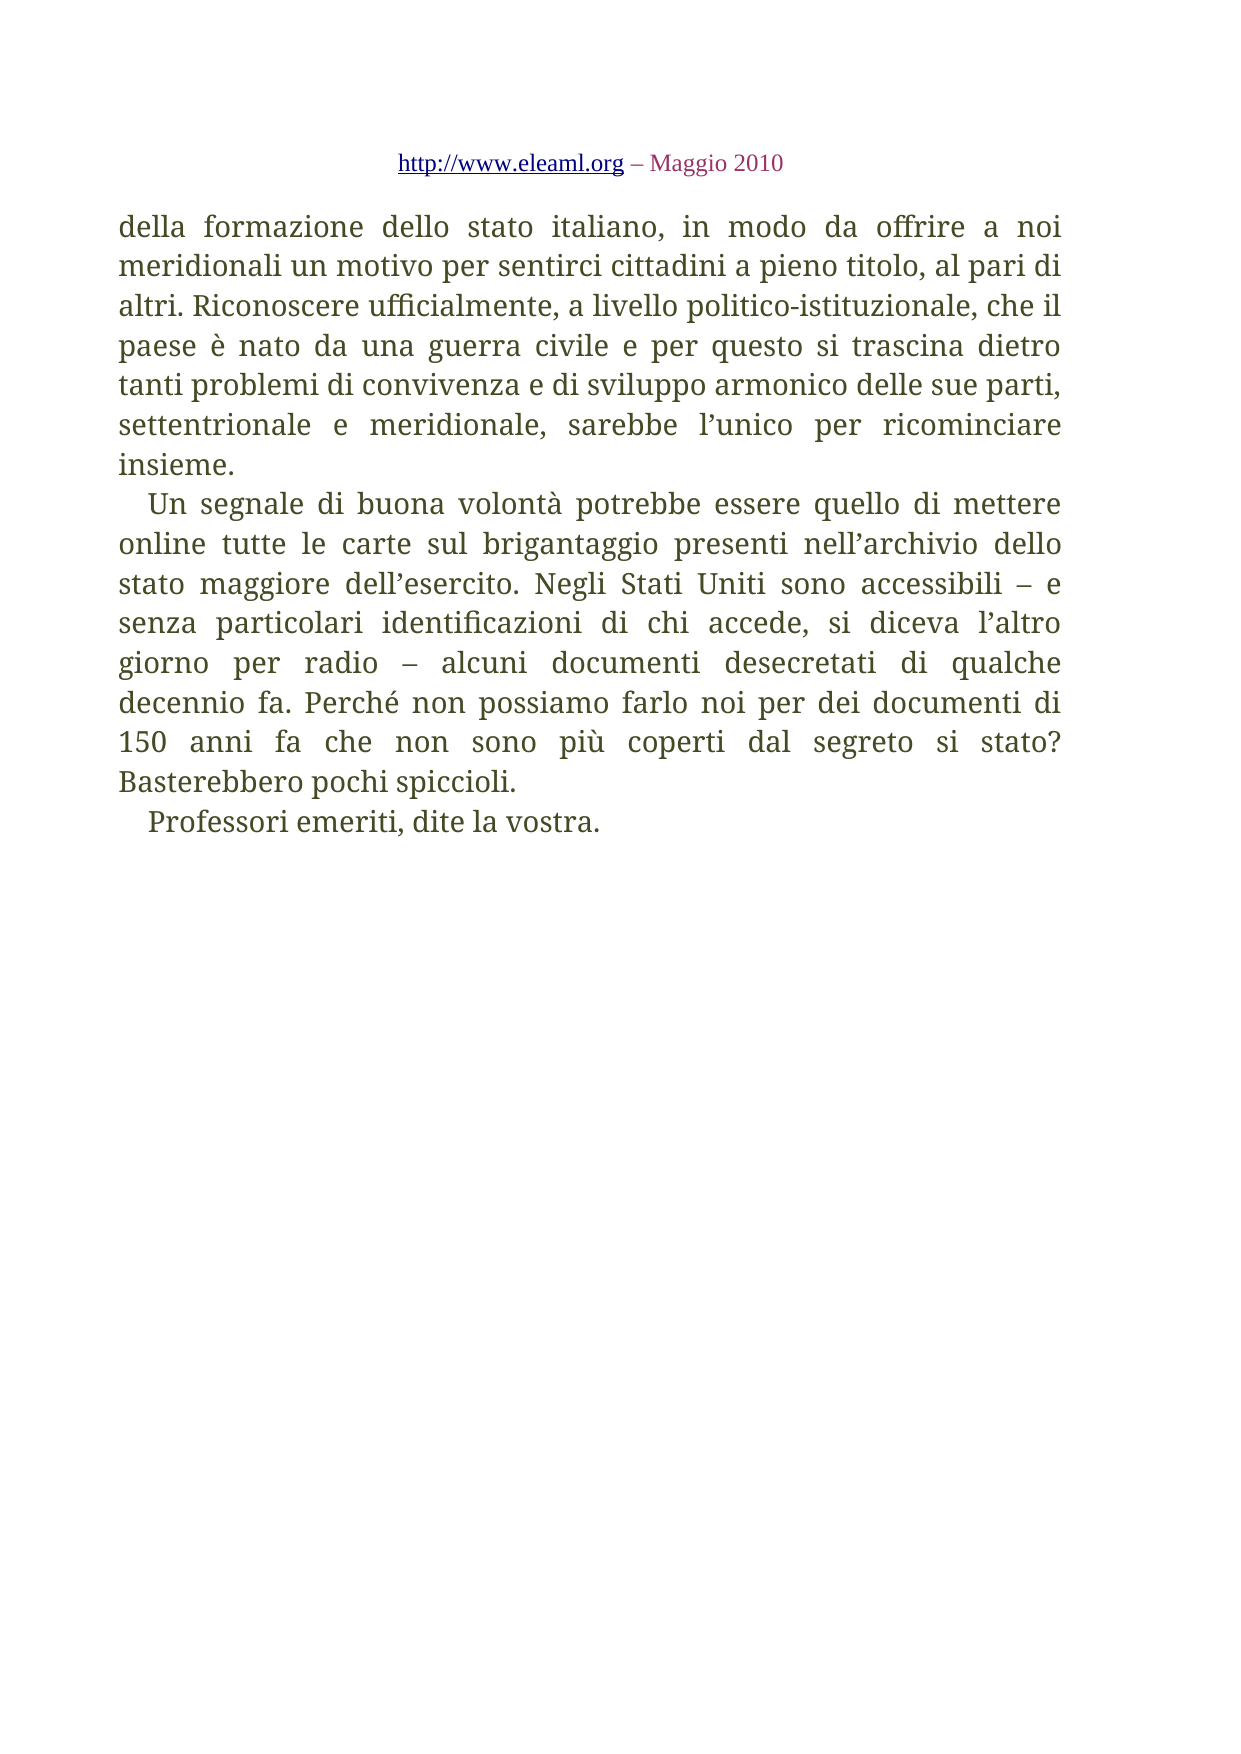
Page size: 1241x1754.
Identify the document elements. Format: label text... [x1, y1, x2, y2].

text Un segnale di buona volontà potrebbe essere quello di mettere online tutte le carte sul brigantaggio presenti nell’archivio dello stato maggiore dell’esercito. Negli Stati Uniti sono accessibili – e senza particolari identificazioni di chi accede, si diceva l’altro giorno per radio – alcuni documenti desecretati di qualche decennio fa. Perché non possiamo farlo noi per dei documenti di 150 anni fa che non sono più coperti dal segreto si stato? Basterebbero pochi spiccioli. [118, 484, 1063, 801]
text Professori emeriti, dite la vostra. [118, 801, 1063, 841]
text della formazione dello stato italiano, in modo da offrire a noi meridionali un motivo per sentirci cittadini a pieno titolo, al pari di altri. Riconoscere ufficialmente, a livello politico-istituzionale, che il paese è nato da una guerra civile e per questo si trascina dietro tanti problemi di convivenza e di sviluppo armonico delle sue parti, settentrionale e meridionale, sarebbe l’unico per ricominciare insieme. [118, 206, 1063, 484]
